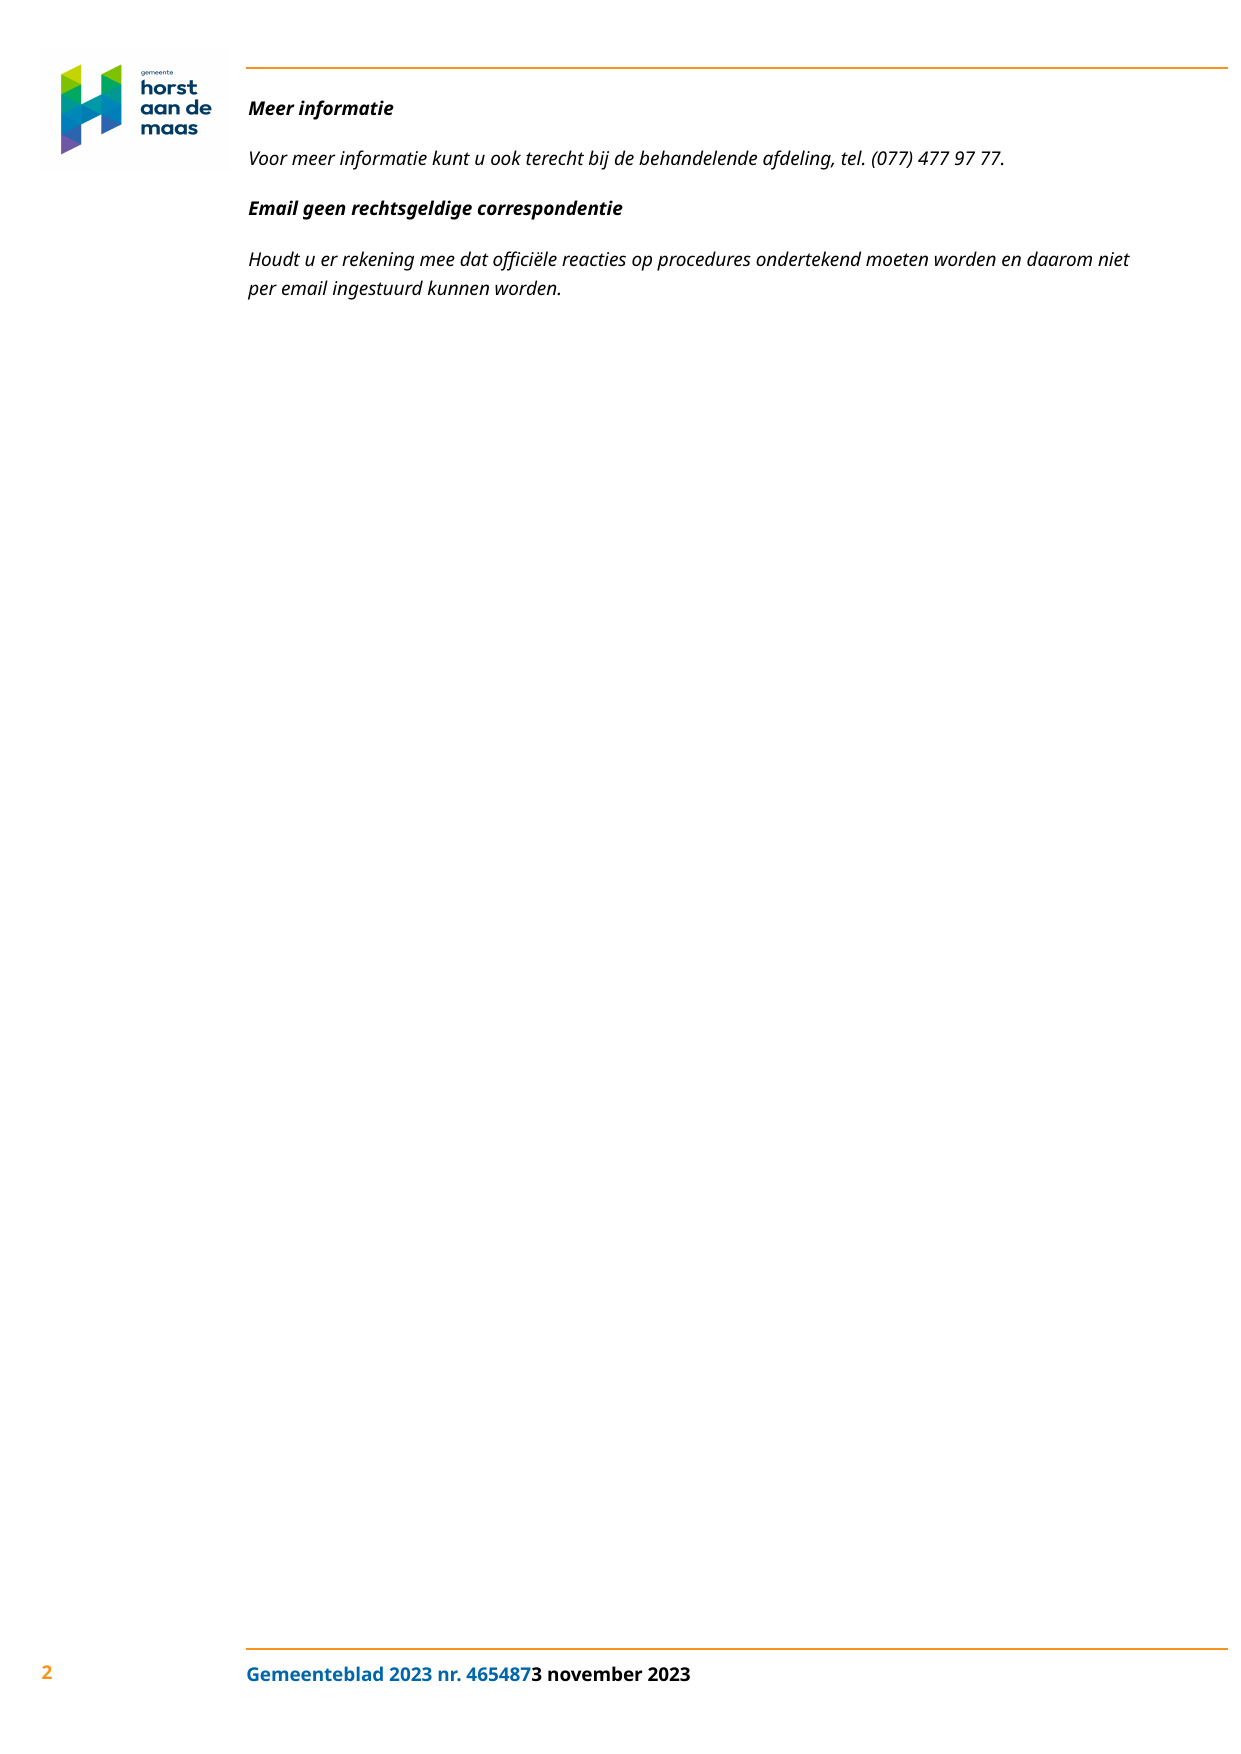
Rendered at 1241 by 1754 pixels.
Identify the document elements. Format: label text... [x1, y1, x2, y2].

text Email geen rechtsgeldige correspondentie [248, 196, 1152, 221]
picture [41, 47, 231, 172]
text Meer informatie [248, 95, 1152, 121]
text Houdt u er rekening mee dat officiële reacties op procedures ondertekend moeten worden en daarom niet per email ingestuurd kunnen worden. [248, 246, 1152, 301]
text Voor meer informatie kunt u ook terecht bij de behandelende afdeling, tel. (077) 477 97 77. [248, 145, 1152, 171]
